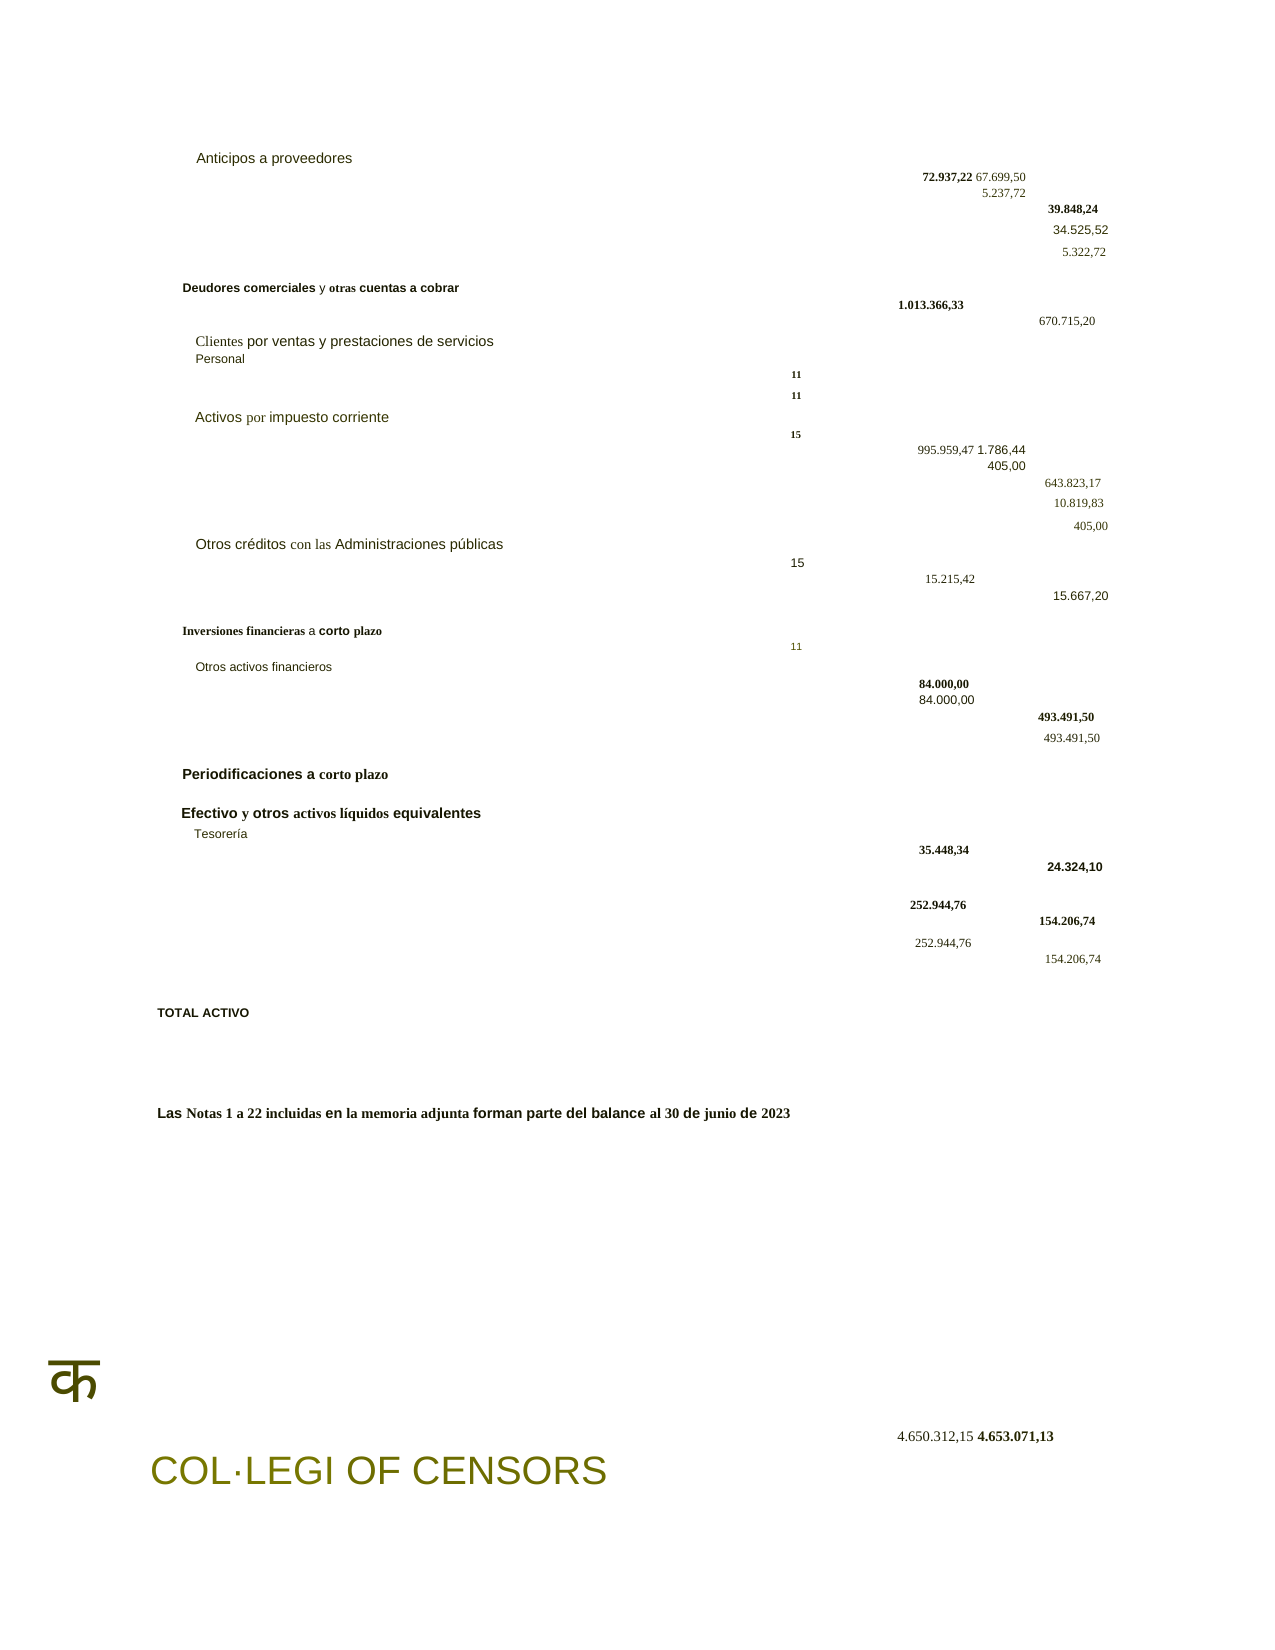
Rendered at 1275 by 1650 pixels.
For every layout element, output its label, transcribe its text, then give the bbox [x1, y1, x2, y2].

text 252.944,76 [915, 936, 1024, 950]
text 4.650.312,15 4.653.071,13 [897, 1428, 1153, 1445]
text Activos por impuesto corriente [195, 409, 437, 426]
text 15 [790, 428, 842, 441]
text Otros activos financieros [195, 660, 394, 674]
text 995.959,47 1.786,44 405,00 [916, 442, 1026, 473]
text 35.448,34 [919, 843, 1024, 857]
text 34.525,52 [1053, 223, 1154, 237]
text Clientes por ventas y prestaciones de servicios Personal [195, 333, 538, 366]
text 11 [791, 368, 842, 380]
text 1.013.366,33 [898, 297, 1024, 312]
text 15.667,20 [1053, 588, 1154, 603]
text TOTAL ACTIVO [157, 1006, 299, 1020]
text 670.715,20 [1039, 314, 1154, 328]
text 154.206,74 [1039, 914, 1154, 928]
text 643.823,17 [1044, 475, 1155, 490]
text 154.206,74 [1044, 952, 1154, 966]
text Deudores comerciales y otras cuentas a cobrar [182, 281, 550, 295]
text 84.000,00 84.000,00 [919, 676, 1024, 707]
text 15 [790, 555, 842, 570]
text 15.215,42 [925, 572, 1024, 586]
text Anticipos a proveedores [196, 150, 392, 167]
text 493.491,50 [1043, 731, 1154, 746]
text COL·LEGI OF CENSORS [150, 1447, 1125, 1493]
text Las Notas 1 a 22 incluidas en la memoria adjunta forman parte del balance al 30 de junio de 2023 [157, 1104, 883, 1121]
text 5.322,72 [1062, 244, 1154, 259]
text 252.944,76 [910, 898, 1024, 912]
text 39.848,24 [1048, 202, 1155, 217]
text 11 [791, 390, 843, 402]
text 10.819,83 [1053, 496, 1154, 511]
text Periodificaciones a corto plazo [182, 766, 435, 782]
text 493.491,50 [1038, 709, 1153, 724]
text 24.324,10 [1047, 859, 1153, 874]
text Efectivo y otros activos líquidos equivalentes [181, 805, 537, 822]
text 11 [790, 640, 842, 652]
text Otros créditos con las Administraciones públicas [195, 536, 553, 553]
text Tesorería [194, 826, 294, 841]
text 72.937,22 67.699,50 5.237,72 [920, 169, 1026, 200]
text 405,00 [1073, 519, 1154, 533]
text क [48, 1340, 329, 1416]
text Inversiones financieras a corto plazo [182, 624, 479, 638]
